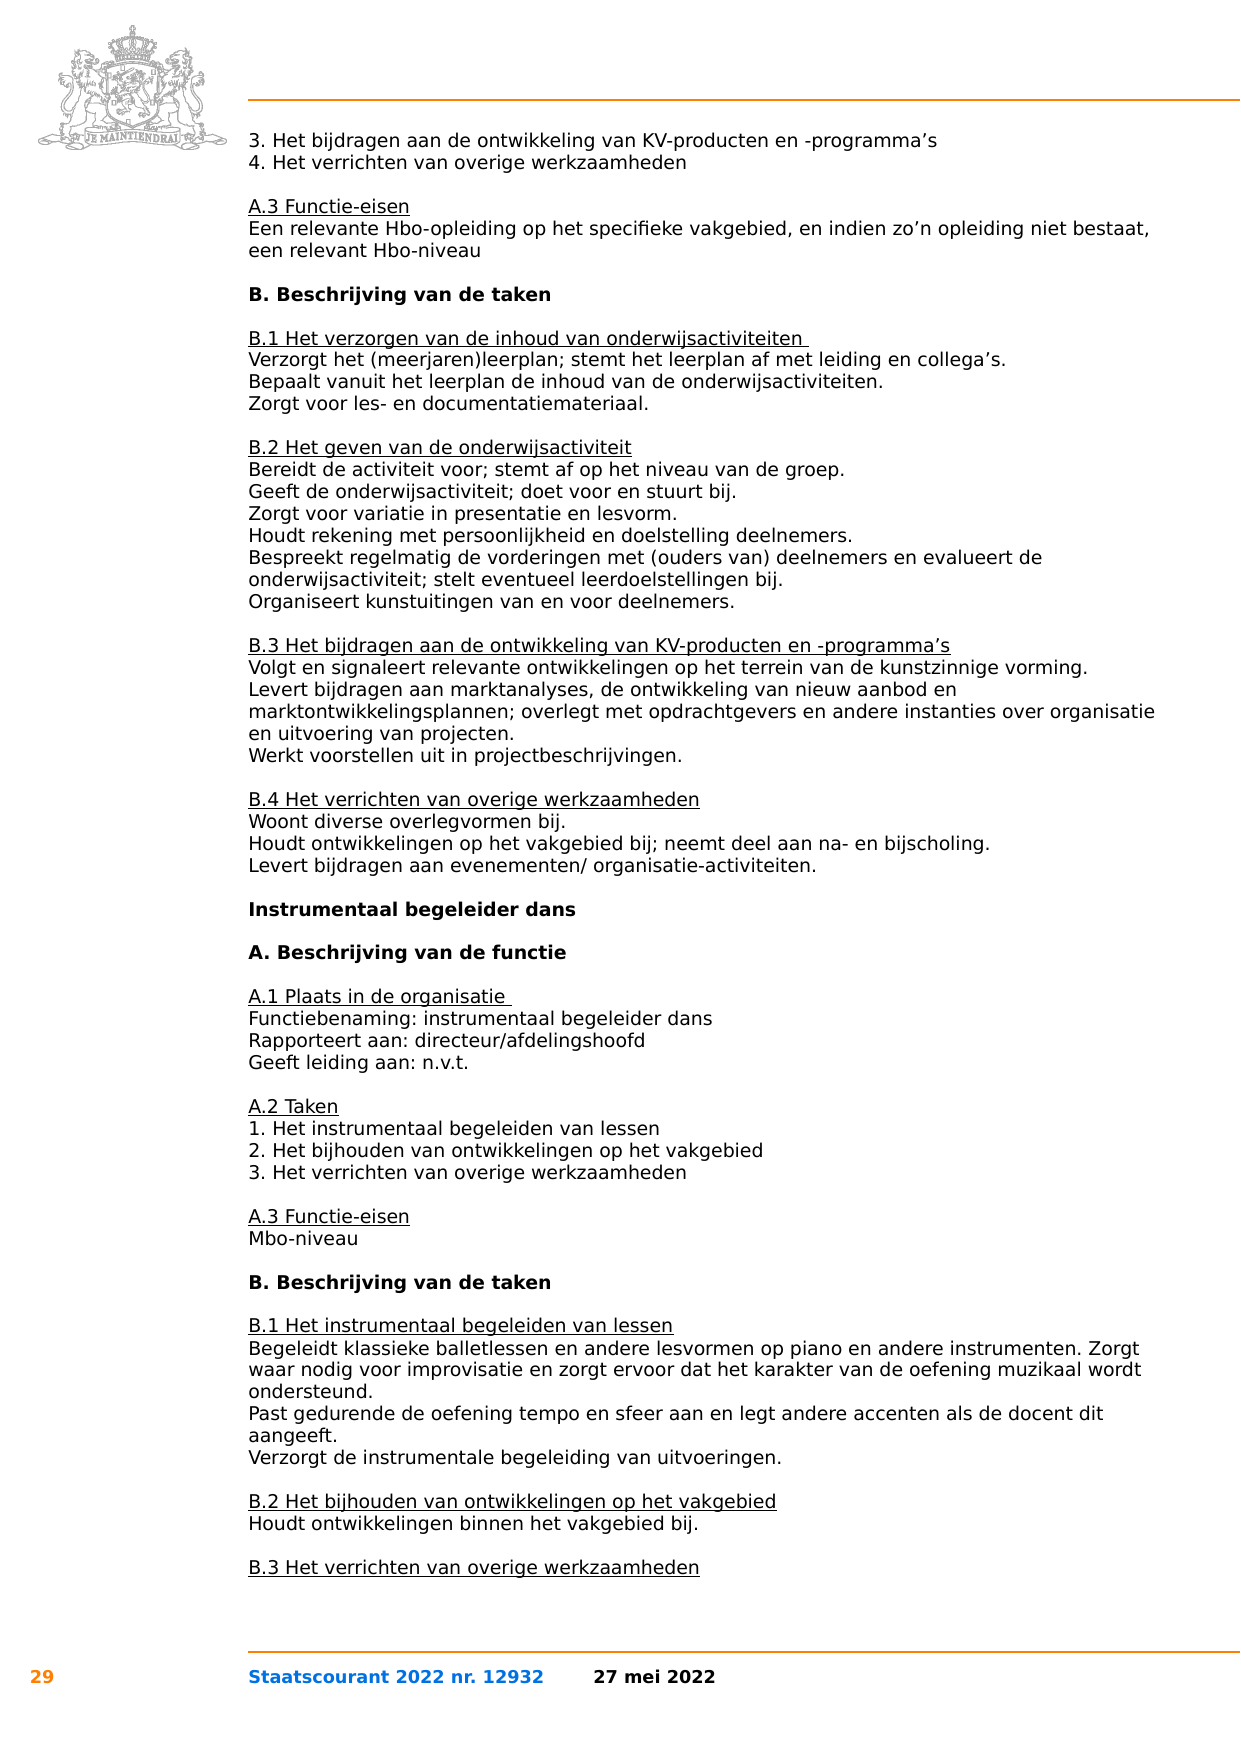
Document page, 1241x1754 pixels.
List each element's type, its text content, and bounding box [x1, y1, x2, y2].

text Een relevante Hbo-opleiding op het specifieke vakgebied, en indien zo’n opleiding niet bestaat, een relevant Hbo-niveau [248, 218, 1163, 262]
text Mbo-niveau [248, 1228, 1163, 1250]
text B.1 Het verzorgen van de inhoud van onderwijsactiviteiten [248, 327, 1163, 349]
text Past gedurende de oefening tempo en sfeer aan en legt andere accenten als de docent dit aangeeft. [248, 1403, 1163, 1447]
text Verzorgt de instrumentale begeleiding van uitvoeringen. [248, 1447, 1163, 1469]
text B.3 Het verrichten van overige werkzaamheden [248, 1557, 1163, 1579]
text A.2 Taken [248, 1096, 1163, 1118]
text 3. Het verrichten van overige werkzaamheden [248, 1162, 1163, 1184]
text Bereidt de activiteit voor; stemt af op het niveau van de groep. [248, 459, 1163, 481]
text Werkt voorstellen uit in projectbeschrijvingen. [248, 745, 1163, 767]
text B.3 Het bijdragen aan de ontwikkeling van KV-producten en -programma’s [248, 635, 1163, 657]
text Functiebenaming: instrumentaal begeleider dans [248, 1008, 1163, 1030]
text A.1 Plaats in de organisatie [248, 986, 1163, 1008]
text 3. Het bijdragen aan de ontwikkeling van KV-producten en -programma’s [248, 130, 1163, 152]
picture [38, 25, 227, 150]
text B.1 Het instrumentaal begeleiden van lessen [248, 1315, 1163, 1337]
text B.4 Het verrichten van overige werkzaamheden [248, 789, 1163, 811]
text 1. Het instrumentaal begeleiden van lessen [248, 1118, 1163, 1140]
text Geeft leiding aan: n.v.t. [248, 1052, 1163, 1074]
text A.3 Functie-eisen [248, 196, 1163, 218]
text A.3 Functie-eisen [248, 1206, 1163, 1228]
text Verzorgt het (meerjaren)leerplan; stemt het leerplan af met leiding en collega’s. [248, 349, 1163, 371]
text 4. Het verrichten van overige werkzaamheden [248, 152, 1163, 174]
text Zorgt voor variatie in presentatie en lesvorm. [248, 503, 1163, 525]
text Begeleidt klassieke balletlessen en andere lesvormen op piano en andere instrumenten. Zorgt waar nodig voor improvisatie en zorgt ervoor dat het karakter van de oefening muzikaal wordt ondersteund. [248, 1337, 1163, 1403]
text Houdt ontwikkelingen op het vakgebied bij; neemt deel aan na- en bijscholing. [248, 833, 1163, 854]
text Levert bijdragen aan evenementen/ organisatie-activiteiten. [248, 854, 1163, 877]
text Bepaalt vanuit het leerplan de inhoud van de onderwijsactiviteiten. [248, 371, 1163, 393]
text B. Beschrijving van de taken [248, 283, 1163, 306]
text Levert bijdragen aan marktanalyses, de ontwikkeling van nieuw aanbod en marktontwikkelingsplannen; overlegt met opdrachtgevers en andere instanties over organisatie en uitvoering van projecten. [248, 679, 1163, 745]
text Geeft de onderwijsactiviteit; doet voor en stuurt bij. [248, 481, 1163, 503]
text B.2 Het geven van de onderwijsactiviteit [248, 437, 1163, 459]
text Woont diverse overlegvormen bij. [248, 811, 1163, 833]
text Organiseert kunstuitingen van en voor deelnemers. [248, 591, 1163, 613]
text Instrumentaal begeleider dans [248, 898, 1163, 920]
text Zorgt voor les- en documentatiemateriaal. [248, 393, 1163, 415]
text 2. Het bijhouden van ontwikkelingen op het vakgebied [248, 1140, 1163, 1162]
text Houdt ontwikkelingen binnen het vakgebied bij. [248, 1513, 1163, 1535]
text Rapporteert aan: directeur/afdelingshoofd [248, 1030, 1163, 1052]
text Volgt en signaleert relevante ontwikkelingen op het terrein van de kunstzinnige vorming. [248, 657, 1163, 679]
text B. Beschrijving van de taken [248, 1272, 1163, 1293]
text Bespreekt regelmatig de vorderingen met (ouders van) deelnemers en evalueert de onderwijsactiviteit; stelt eventueel leerdoelstellingen bij. [248, 547, 1163, 591]
text B.2 Het bijhouden van ontwikkelingen op het vakgebied [248, 1491, 1163, 1513]
text Houdt rekening met persoonlijkheid en doelstelling deelnemers. [248, 525, 1163, 547]
text A. Beschrijving van de functie [248, 942, 1163, 964]
